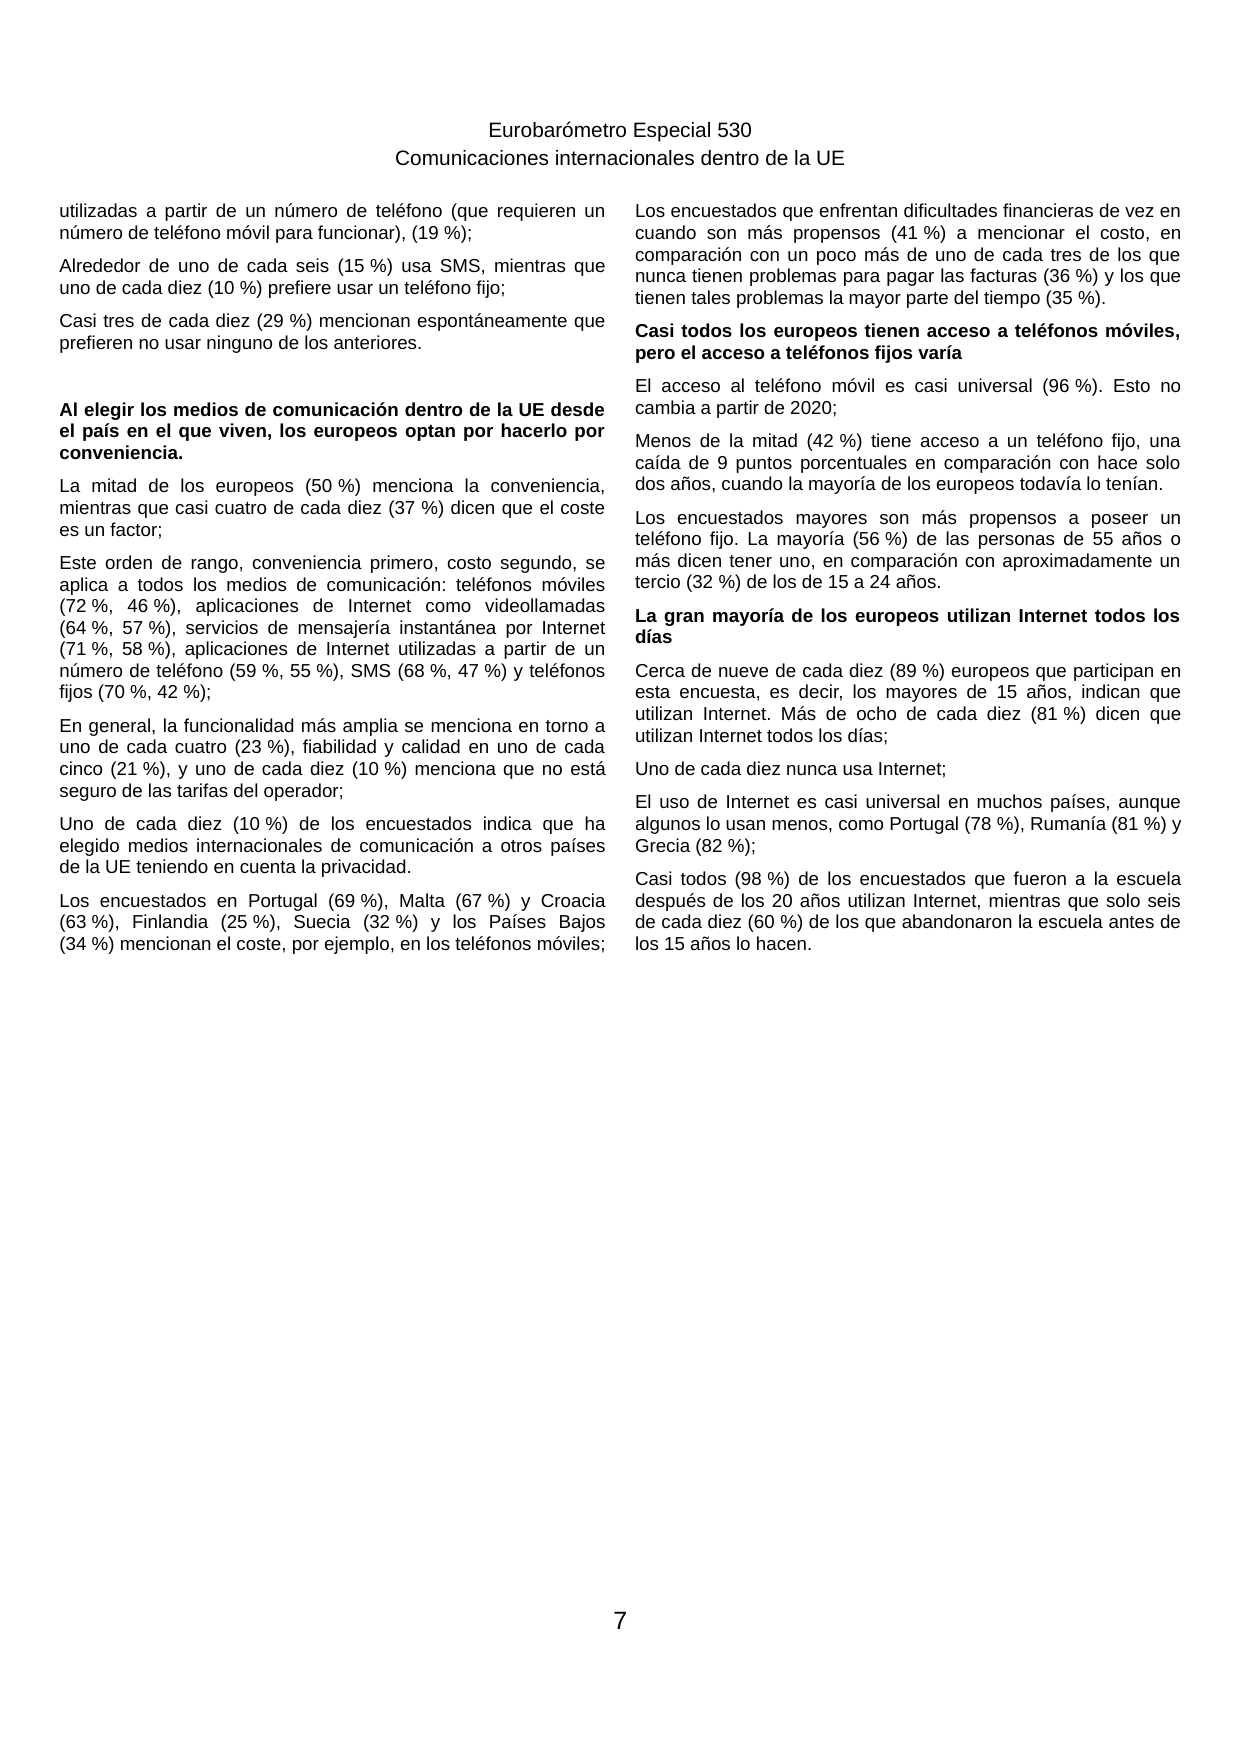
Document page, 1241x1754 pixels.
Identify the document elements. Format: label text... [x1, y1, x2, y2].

text Casi todos los europeos tienen acceso a teléfonos móviles, pero el acceso a teléfonos fijos varía [635, 320, 1181, 363]
text utilizadas a partir de un número de teléfono (que requieren un número de teléfono móvil para funcionar), (19 %); [59, 200, 605, 243]
text Los encuestados que enfrentan dificultades financieras de vez en cuando son más propensos (41 %) a mencionar el costo, en comparación con un poco más de uno de cada tres de los que nunca tienen problemas para pagar las facturas (36 %) y los que tienen tales problemas la mayor parte del tiempo (35 %). [635, 200, 1181, 308]
text Este orden de rango, conveniencia primero, costo segundo, se aplica a todos los medios de comunicación: teléfonos móviles (72 %, 46 %), aplicaciones de Internet como videollamadas (64 %, 57 %), servicios de mensajería instantánea por Internet (71 %, 58 %), aplicaciones de Internet utilizadas a partir de un número de teléfono (59 %, 55 %), SMS (68 %, 47 %) y teléfonos fijos (70 %, 42 %); [59, 552, 605, 703]
text El uso de Internet es casi universal en muchos países, aunque algunos lo usan menos, como Portugal (78 %), Rumanía (81 %) y Grecia (82 %); [635, 791, 1181, 856]
text La mitad de los europeos (50 %) menciona la conveniencia, mientras que casi cuatro de cada diez (37 %) dicen que el coste es un factor; [59, 475, 605, 540]
text Uno de cada diez (10 %) de los encuestados indica que ha elegido medios internacionales de comunicación a otros países de la UE teniendo en cuenta la privacidad. [59, 813, 605, 877]
text Uno de cada diez nunca usa Internet; [635, 758, 1181, 779]
text Cerca de nueve de cada diez (89 %) europeos que participan en esta encuesta, es decir, los mayores de 15 años, indican que utilizan Internet. Más de ocho de cada diez (81 %) dicen que utilizan Internet todos los días; [635, 660, 1181, 746]
text Alrededor de uno de cada seis (15 %) usa SMS, mientras que uno de cada diez (10 %) prefiere usar un teléfono fijo; [59, 255, 605, 298]
text Menos de la mitad (42 %) tiene acceso a un teléfono fijo, una caída de 9 puntos porcentuales en comparación con hace solo dos años, cuando la mayoría de los europeos todavía lo tenían. [635, 430, 1181, 495]
text Casi todos (98 %) de los encuestados que fueron a la escuela después de los 20 años utilizan Internet, mientras que solo seis de cada diez (60 %) de los que abandonaron la escuela antes de los 15 años lo hacen. [635, 868, 1181, 954]
text El acceso al teléfono móvil es casi universal (96 %). Esto no cambia a partir de 2020; [635, 375, 1181, 418]
text Casi tres de cada diez (29 %) mencionan espontáneamente que prefieren no usar ninguno de los anteriores. [59, 310, 605, 353]
text Los encuestados mayores son más propensos a poseer un teléfono fijo. La mayoría (56 %) de las personas de 55 años o más dicen tener uno, en comparación con aproximadamente un tercio (32 %) de los de 15 a 24 años. [635, 507, 1181, 593]
text La gran mayoría de los europeos utilizan Internet todos los días [635, 605, 1181, 648]
text Los encuestados en Portugal (69 %), Malta (67 %) y Croacia (63 %), Finlandia (25 %), Suecia (32 %) y los Países Bajos (34 %) mencionan el coste, por ejemplo, en los teléfonos móviles; [59, 889, 605, 954]
text En general, la funcionalidad más amplia se menciona en torno a uno de cada cuatro (23 %), fiabilidad y calidad en uno de cada cinco (21 %), y uno de cada diez (10 %) menciona que no está seguro de las tarifas del operador; [59, 715, 605, 801]
text Al elegir los medios de comunicación dentro de la UE desde el país en el que viven, los europeos optan por hacerlo por conveniencia. [59, 399, 605, 463]
